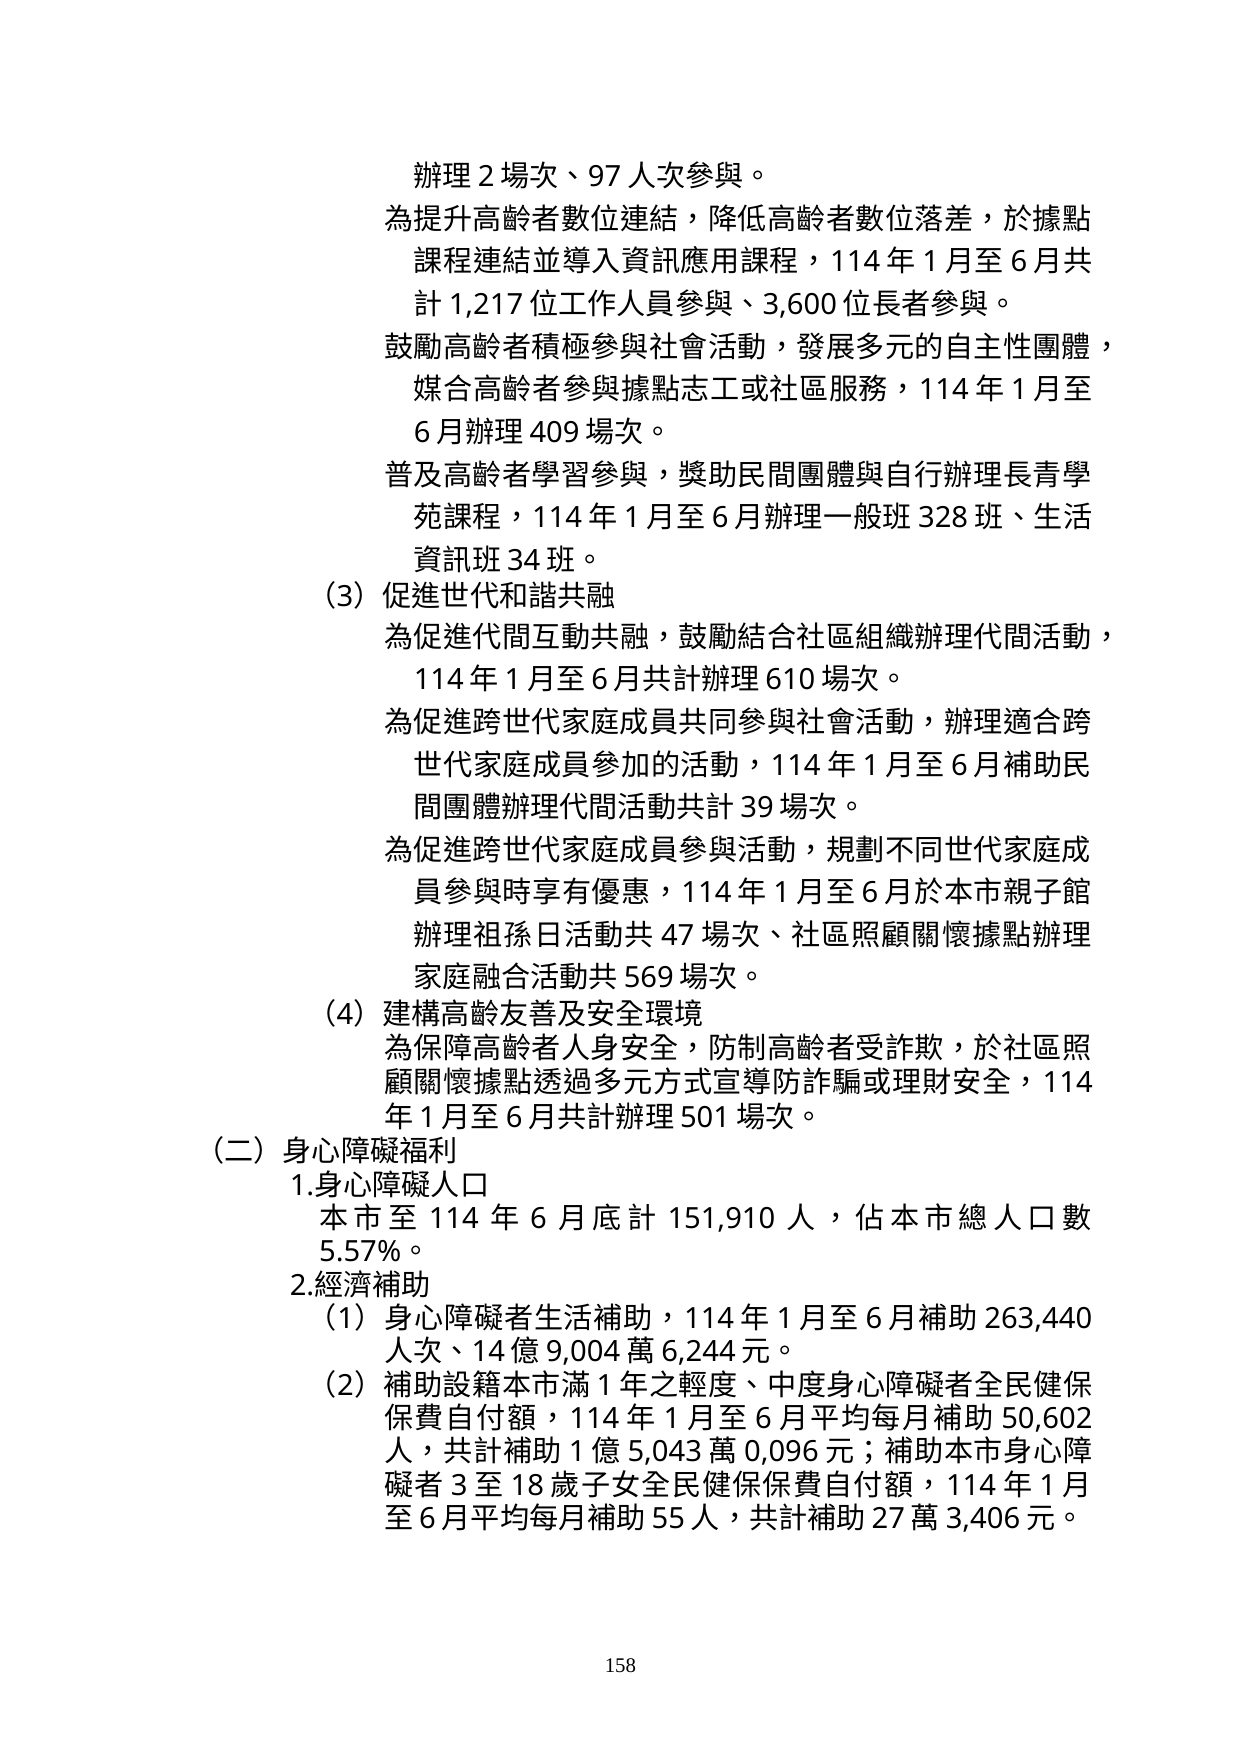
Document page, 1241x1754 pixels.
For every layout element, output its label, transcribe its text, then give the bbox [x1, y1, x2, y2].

text 為保障高齡者人身安全，防制高齡者受詐欺，於社區照顧關懷據點透過多元方式宣導防詐騙或理財安全，114年1月至6月共計辦理501場次。 [384, 1031, 1092, 1134]
text 2.經濟補助 [289, 1268, 1092, 1302]
text 1.身心障礙人口 [289, 1168, 1092, 1202]
text 普及高齡者學習參與，獎助民間團體與自行辦理長青學苑課程，114年1月至6月辦理一般班328班、生活資訊班34班。 [384, 451, 1092, 579]
text 辦理2場次、97人次參與。 [384, 153, 1092, 195]
text （3）促進世代和諧共融 [307, 579, 1092, 613]
text 本市至114年6月底計151,910人，佔本市總人口數5.57%。 [319, 1202, 1092, 1268]
text 鼓勵高齡者積極參與社會活動，發展多元的自主性團體，媒合高齡者參與據點志工或社區服務，114年1月至6月辦理409場次。 [384, 323, 1092, 451]
text 為提升高齡者數位連結，降低高齡者數位落差，於據點課程連結並導入資訊應用課程，114年1月至6月共計1,217位工作人員參與、3,600位長者參與。 [384, 195, 1092, 323]
text （1）身心障礙者生活補助，114年1月至6月補助263,440人次、14億9,004萬6,244元。 [307, 1302, 1092, 1368]
text （二）身心障礙福利 [195, 1134, 1092, 1168]
text 為促進跨世代家庭成員參與活動，規劃不同世代家庭成員參與時享有優惠，114年1月至6月於本市親子館辦理祖孫日活動共47場次、社區照顧關懷據點辦理家庭融合活動共569場次。 [384, 826, 1092, 997]
text （2）補助設籍本市滿1年之輕度、中度身心障礙者全民健保保費自付額，114年1月至6月平均每月補助50,602人，共計補助1億5,043萬0,096元；補助本市身心障礙者3至18歲子女全民健保保費自付額，114年1月至6月平均每月補助55人，共計補助27萬3,406元。 [307, 1368, 1092, 1535]
text （4）建構高齡友善及安全環境 [307, 997, 1092, 1031]
text 為促進代間互動共融，鼓勵結合社區組織辦理代間活動，114年1月至6月共計辦理610場次。 [384, 613, 1092, 698]
text 為促進跨世代家庭成員共同參與社會活動，辦理適合跨世代家庭成員參加的活動，114年1月至6月補助民間團體辦理代間活動共計39場次。 [384, 698, 1092, 826]
